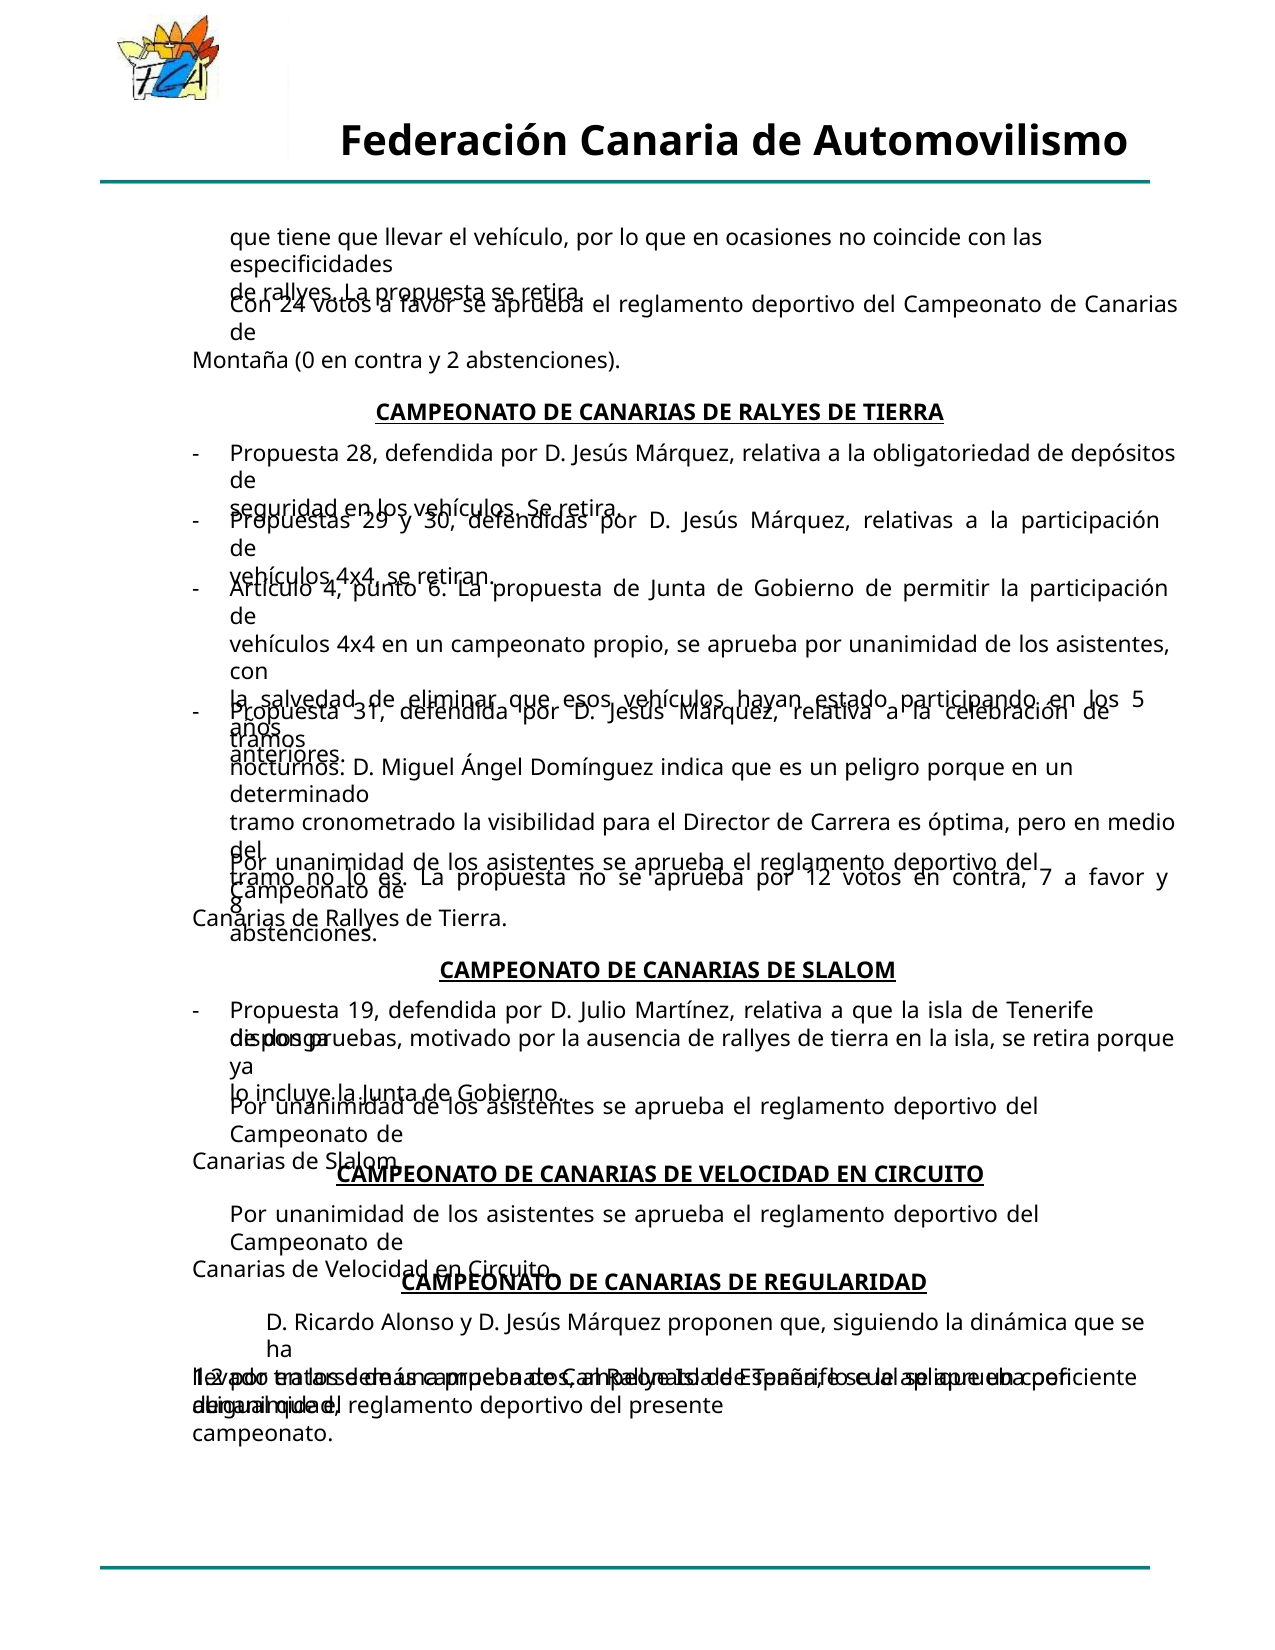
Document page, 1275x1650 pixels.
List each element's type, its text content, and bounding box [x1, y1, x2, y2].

text de rallyes. La propuesta se retira. [229, 278, 1182, 291]
text CAMPEONATO DE CANARIAS DE REGULARIDAD [401, 1268, 973, 1296]
text Por unanimidad de los asistentes se aprueba el reglamento deportivo del Campeonato de [229, 1200, 1182, 1256]
text D. Ricardo Alonso y D. Jesús Márquez proponen que, siguiendo la dinámica que se ha [266, 1308, 1158, 1363]
text CAMPEONATO DE CANARIAS DE RALYES DE TIERRA [375, 399, 998, 426]
text Por unanimidad de los asistentes se aprueba el reglamento deportivo del Campeonato de [229, 848, 1182, 904]
text Canarias de Slalom. [192, 1148, 1182, 1175]
text Montaña (0 en contra y 2 abstenciones). [192, 346, 1182, 374]
text abstenciones. [229, 932, 1182, 947]
text CAMPEONATO DE CANARIAS DE SLALOM [439, 956, 1182, 984]
text Canarias de Velocidad en Circuito. [192, 1256, 1182, 1283]
text lo incluye la Junta de Gobierno. [229, 1080, 1182, 1092]
text - [192, 507, 225, 534]
text Propuesta 19, defendida por D. Julio Martínez, relativa a que la isla de Tenerife disponga [229, 997, 1182, 1024]
text que tiene que llevar el vehículo, por lo que en ocasiones no coincide con las especificidades [229, 223, 1182, 278]
text Propuesta 31, defendida por D. Jesús Márquez, relativa a la celebración de tramos [229, 698, 1182, 753]
text vehículos 4x4 en un campeonato propio, se aprueba por unanimidad de los asistentes, con [229, 630, 1182, 685]
text nocturnos. D. Miguel Ángel Domínguez indica que es un peligro porque en un determinado [229, 753, 1182, 808]
text 1 [192, 1363, 204, 1391]
text .2 por tratarse de una prueba de Campeonato de España, lo cual se aprueba por unanimidad, [204, 1363, 1177, 1419]
text Por unanimidad de los asistentes se aprueba el reglamento deportivo del Campeonato de [229, 1092, 1182, 1148]
text Con 24 votos a favor se aprueba el reglamento deportivo del Campeonato de Canarias de [229, 291, 1182, 346]
text - [192, 574, 225, 602]
text CAMPEONATO DE CANARIAS DE VELOCIDAD EN CIRCUITO [336, 1160, 1037, 1188]
text Canarias de Rallyes de Tierra. [192, 904, 1182, 932]
text seguridad en los vehículos. Se retira. [229, 494, 1182, 507]
text Propuestas 29 y 30, defendidas por D. Jesús Márquez, relativas a la participación de [229, 507, 1182, 562]
text de dos pruebas, motivado por la ausencia de rallyes de tierra en la isla, se retira porque ya [229, 1024, 1182, 1080]
text la salvedad de eliminar que esos vehículos hayan estado participando en los 5 años [229, 685, 1182, 698]
text Federación Canaria de Automovilismo [339, 115, 1154, 165]
text - [192, 439, 225, 467]
text tramo cronometrado la visibilidad para el Director de Carrera es óptima, pero en medio del [229, 808, 1182, 848]
text Propuesta 28, defendida por D. Jesús Márquez, relativa a la obligatoriedad de depósitos de [229, 439, 1182, 494]
text vehículos 4x4, se retiran. [229, 562, 1182, 574]
text - [192, 698, 225, 725]
text Artículo 4, punto 6. La propuesta de Junta de Gobierno de permitir la participación de [229, 574, 1182, 630]
text al igual que el reglamento deportivo del presente campeonato. [192, 1391, 852, 1447]
text - [192, 997, 225, 1024]
